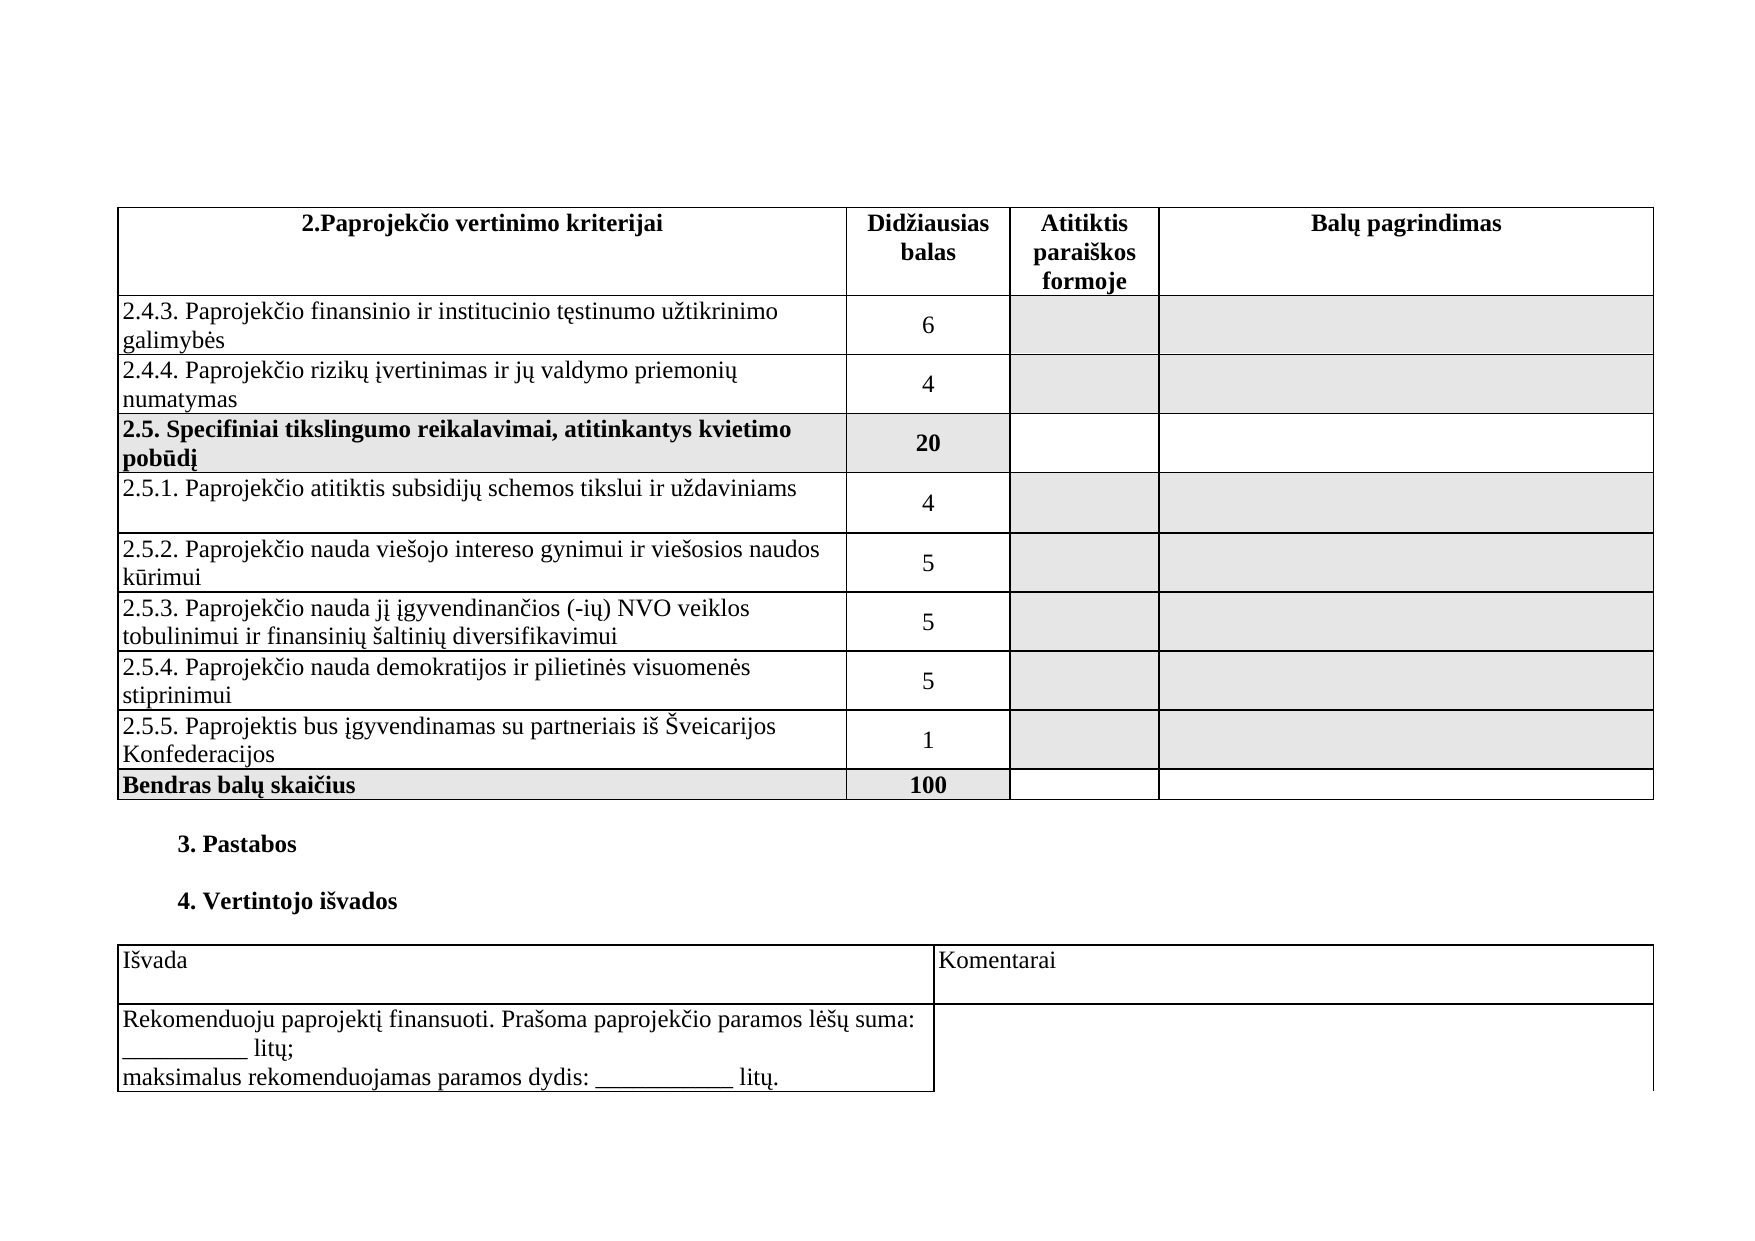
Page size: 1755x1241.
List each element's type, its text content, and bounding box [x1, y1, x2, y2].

table_cell [1160, 652, 1653, 709]
table_header Atitiktis paraiškos formoje [1011, 208, 1158, 294]
table_cell [1011, 414, 1158, 472]
table_cell 2.5.2. Paprojekčio nauda viešojo intereso gynimui ir viešosios naudos kūrimui [119, 534, 846, 591]
table_cell [1160, 473, 1653, 532]
table_cell 2.5.1. Paprojekčio atitiktis subsidijų schemos tikslui ir uždaviniams [119, 473, 846, 532]
table_header Didžiausias balas [847, 208, 1009, 294]
table_cell [1011, 473, 1158, 532]
table_cell 5 [847, 593, 1009, 650]
table_cell [1160, 414, 1653, 472]
table_header 2.Paprojekčio vertinimo kriterijai [119, 208, 846, 294]
table_cell 1 [847, 711, 1009, 768]
table_cell [935, 1005, 1653, 1091]
table_cell [1011, 355, 1158, 413]
table_cell [1160, 534, 1653, 591]
table_cell 6 [847, 296, 1009, 353]
text 4. Vertintojo išvados [118, 886, 1636, 915]
table_cell Bendras balų skaičius [119, 770, 846, 799]
table_cell 2.4.3. Paprojekčio finansinio ir institucinio tęstinumo užtikrinimo galimybės [119, 296, 846, 353]
table_cell 4 [847, 473, 1009, 532]
table_cell 2.5.4. Paprojekčio nauda demokratijos ir pilietinės visuomenės stiprinimui [119, 652, 846, 709]
table_cell [1011, 593, 1158, 650]
table_cell 2.5.5. Paprojektis bus įgyvendinamas su partneriais iš Šveicarijos Konfederacijos [119, 711, 846, 768]
table_cell 2.4.4. Paprojekčio rizikų įvertinimas ir jų valdymo priemonių numatymas [119, 355, 846, 413]
table_cell 5 [847, 652, 1009, 709]
text 3. Pastabos [118, 829, 1636, 858]
table_cell [1160, 593, 1653, 650]
table_cell 100 [847, 770, 1009, 799]
table_cell [1011, 652, 1158, 709]
table_cell [1160, 711, 1653, 768]
table_cell 4 [847, 355, 1009, 413]
table_header Komentarai [935, 946, 1653, 1003]
table_cell [1160, 770, 1653, 799]
table_cell [1011, 296, 1158, 353]
table_cell 2.5. Specifiniai tikslingumo reikalavimai, atitinkantys kvietimo pobūdį [119, 414, 846, 472]
table_cell 20 [847, 414, 1009, 472]
table_cell [1011, 534, 1158, 591]
table_cell [1160, 355, 1653, 413]
table_cell [1160, 296, 1653, 353]
table_cell [1011, 711, 1158, 768]
table_header Balų pagrindimas [1160, 208, 1653, 294]
table_cell 5 [847, 534, 1009, 591]
table_cell 2.5.3. Paprojekčio nauda jį įgyvendinančios (-ių) NVO veiklos tobulinimui ir finansinių šaltinių diversifikavimui [119, 593, 846, 650]
table_cell [1011, 770, 1158, 799]
